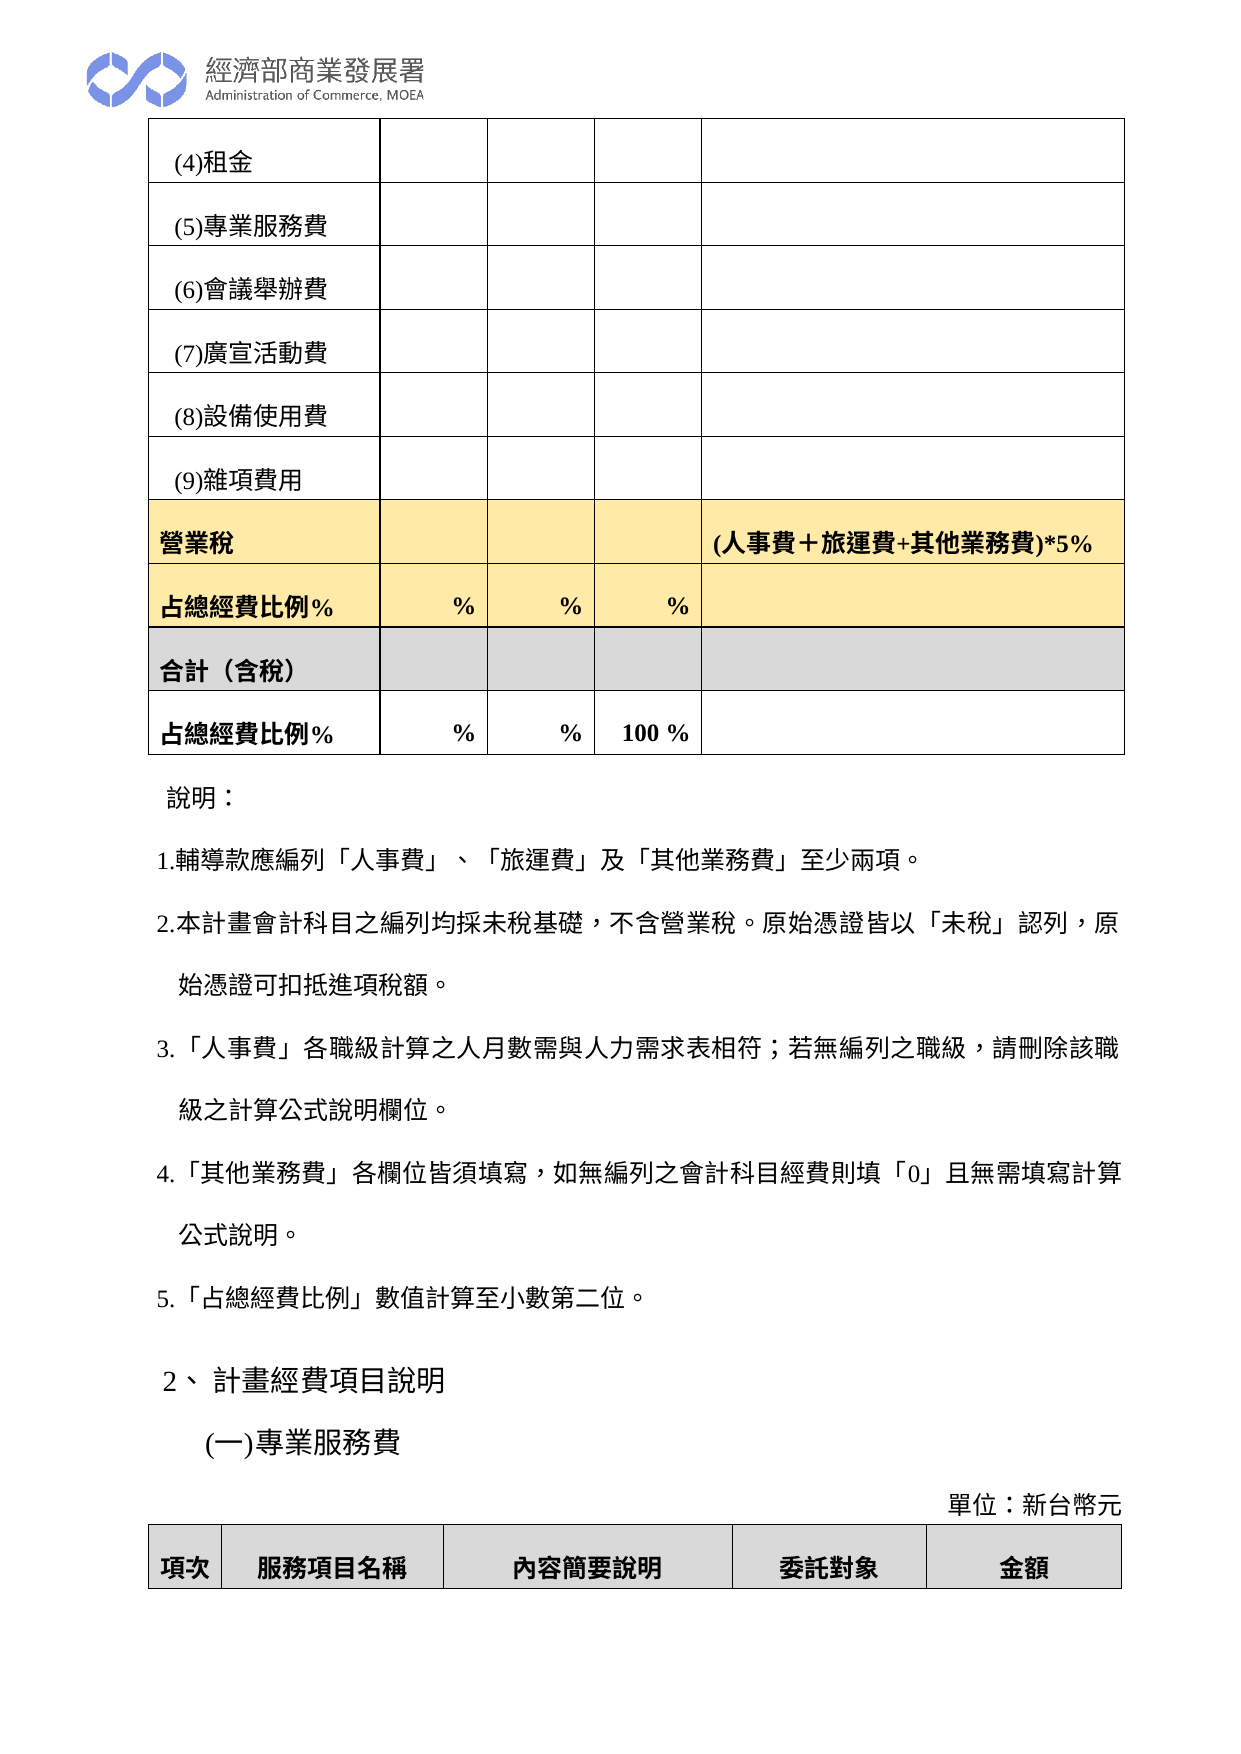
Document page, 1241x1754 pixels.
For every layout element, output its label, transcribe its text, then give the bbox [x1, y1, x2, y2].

table_header 服務項目名稱 [222, 1525, 443, 1588]
table_cell [702, 246, 1124, 309]
table_cell 合計（含稅） [149, 628, 379, 690]
table_cell [595, 246, 701, 309]
text 說明： [166, 755, 1122, 817]
table_cell [702, 183, 1124, 245]
table_cell 營業稅 [149, 500, 379, 563]
table_cell [488, 246, 594, 309]
table_cell [488, 310, 594, 372]
table_cell [702, 119, 1124, 182]
table_header 金額 [927, 1525, 1121, 1588]
table_cell [595, 628, 701, 690]
table_cell (人事費＋旅運費+其他業務費)*5% [702, 500, 1124, 563]
table_cell [595, 119, 701, 182]
table_cell [381, 373, 487, 436]
list 專業服務費 [205, 1399, 1122, 1462]
table_cell % [488, 691, 594, 753]
table_cell [595, 437, 701, 499]
table_header 項次 [149, 1525, 221, 1588]
table_cell (7)廣宣活動費 [149, 310, 379, 372]
text 1.輔導款應編列「人事費」、「旅運費」及「其他業務費」至少兩項。 [156, 817, 1122, 879]
text 4.「其他業務費」各欄位皆須填寫，如無編列之會計科目經費則填「0」且無需填寫計算公式說明。 [156, 1129, 1122, 1254]
text 3.「人事費」各職級計算之人月數需與人力需求表相符；若無編列之職級，請刪除該職級之計算公式說明欄位。 [156, 1004, 1122, 1129]
text 2.本計畫會計科目之編列均採未稅基礎，不含營業稅。原始憑證皆以「未稅」認列，原始憑證可扣抵進項稅額。 [156, 879, 1122, 1004]
table_cell [381, 500, 487, 563]
table_header 內容簡要說明 [444, 1525, 732, 1588]
table_cell [381, 310, 487, 372]
table_cell 占總經費比例% [149, 564, 379, 626]
table_cell % [381, 564, 487, 626]
table_cell [595, 500, 701, 563]
table_cell [488, 500, 594, 563]
table_cell 100 % [595, 691, 701, 753]
table_cell [488, 373, 594, 436]
table_cell [702, 628, 1124, 690]
table_cell [381, 119, 487, 182]
text 5.「占總經費比例」數值計算至小數第二位。 [156, 1254, 1122, 1317]
table_cell [702, 564, 1124, 626]
table_cell [488, 437, 594, 499]
table_cell [702, 373, 1124, 436]
table_cell [702, 437, 1124, 499]
table_cell [702, 310, 1124, 372]
table_cell [488, 628, 594, 690]
table_cell (6)會議舉辦費 [149, 246, 379, 309]
table_cell [488, 183, 594, 245]
text 單位：新台幣元 [166, 1462, 1122, 1524]
table_cell % [595, 564, 701, 626]
table_cell (9)雜項費用 [149, 437, 379, 499]
table_cell (4)租金 [149, 119, 379, 182]
table_cell [381, 183, 487, 245]
table_cell [381, 628, 487, 690]
table_cell [381, 437, 487, 499]
table_cell % [488, 564, 594, 626]
table_header 委託對象 [733, 1525, 926, 1588]
table_cell [595, 183, 701, 245]
table_cell % [381, 691, 487, 753]
table_cell [702, 691, 1124, 753]
list 計畫經費項目說明 [162, 1337, 1122, 1399]
table_cell [595, 373, 701, 436]
table_cell [488, 119, 594, 182]
table_cell [595, 310, 701, 372]
table_cell 占總經費比例% [149, 691, 379, 753]
table_cell [381, 246, 487, 309]
table_cell (5)專業服務費 [149, 183, 379, 245]
table_cell (8)設備使用費 [149, 373, 379, 436]
